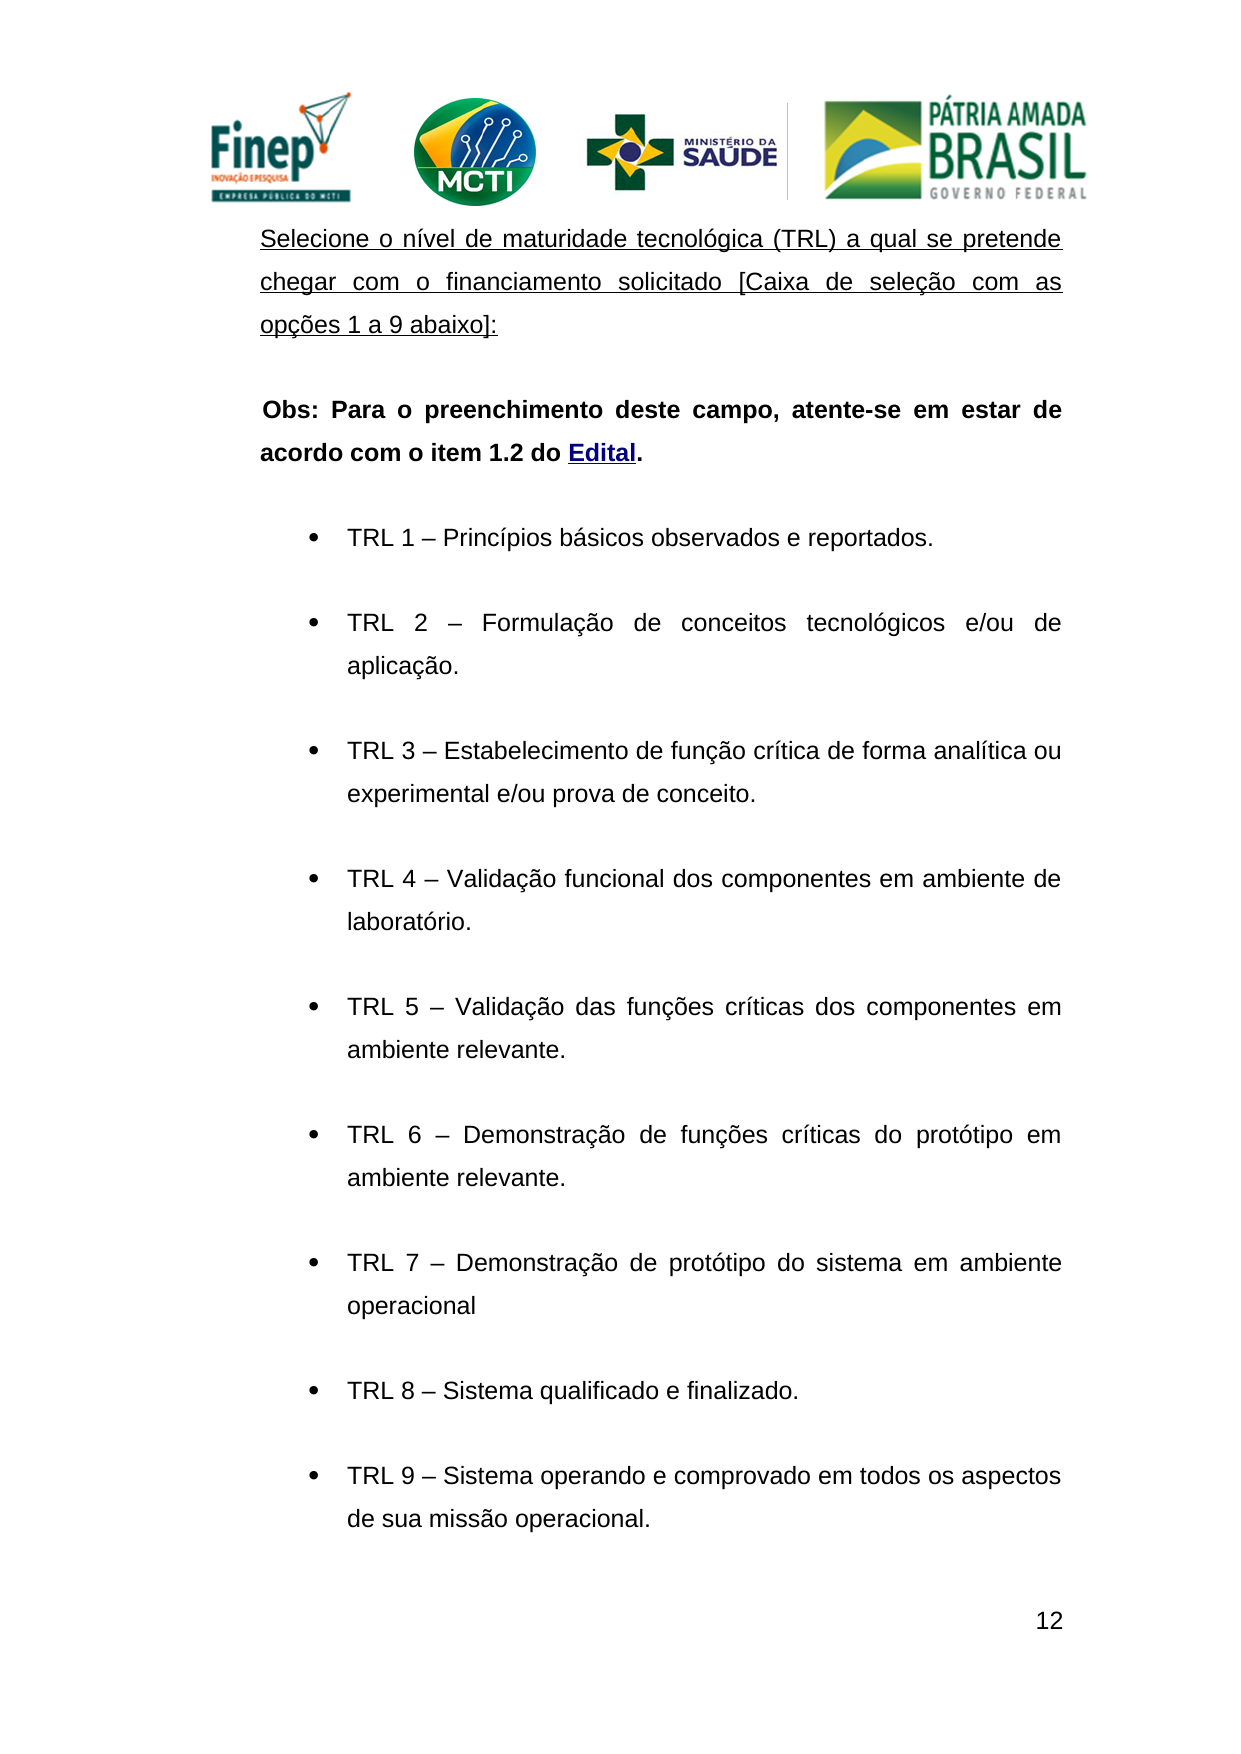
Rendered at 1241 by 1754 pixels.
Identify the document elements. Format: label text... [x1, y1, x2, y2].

list TRL 4 – Validação funcional dos componentes em ambiente de laboratório. [309, 864, 1063, 936]
list TRL 1 – Princípios básicos observados e reportados. [309, 523, 1063, 552]
text Obs: Para o preenchimento deste campo, atente-se em estar de acordo com o item 1.2 do Edital. [260, 395, 1063, 467]
list TRL 9 – Sistema operando e comprovado em todos os aspectos de sua missão operacional. [309, 1461, 1063, 1533]
list TRL 5 – Validação das funções críticas dos componentes em ambiente relevante. [309, 992, 1063, 1064]
list TRL 2 – Formulação de conceitos tecnológicos e/ou de aplicação. [309, 608, 1063, 680]
list opções 1 a 9 abaixo]: [260, 293, 1063, 339]
list TRL 7 – Demonstração de protótipo do sistema em ambiente operacional [309, 1248, 1063, 1320]
list TRL 6 – Demonstração de funções críticas do protótipo em ambiente relevante. [309, 1120, 1063, 1192]
list Selecione o nível de maturidade tecnológica (TRL) a qual se pretende [260, 224, 1063, 249]
list TRL 3 – Estabelecimento de função crítica de forma analítica ou experimental e/ou prova de conceito. [309, 736, 1063, 808]
list chegar com o financiamento solicitado [Caixa de seleção com as [260, 250, 1063, 292]
list TRL 8 – Sistema qualificado e finalizado. [309, 1376, 1063, 1405]
